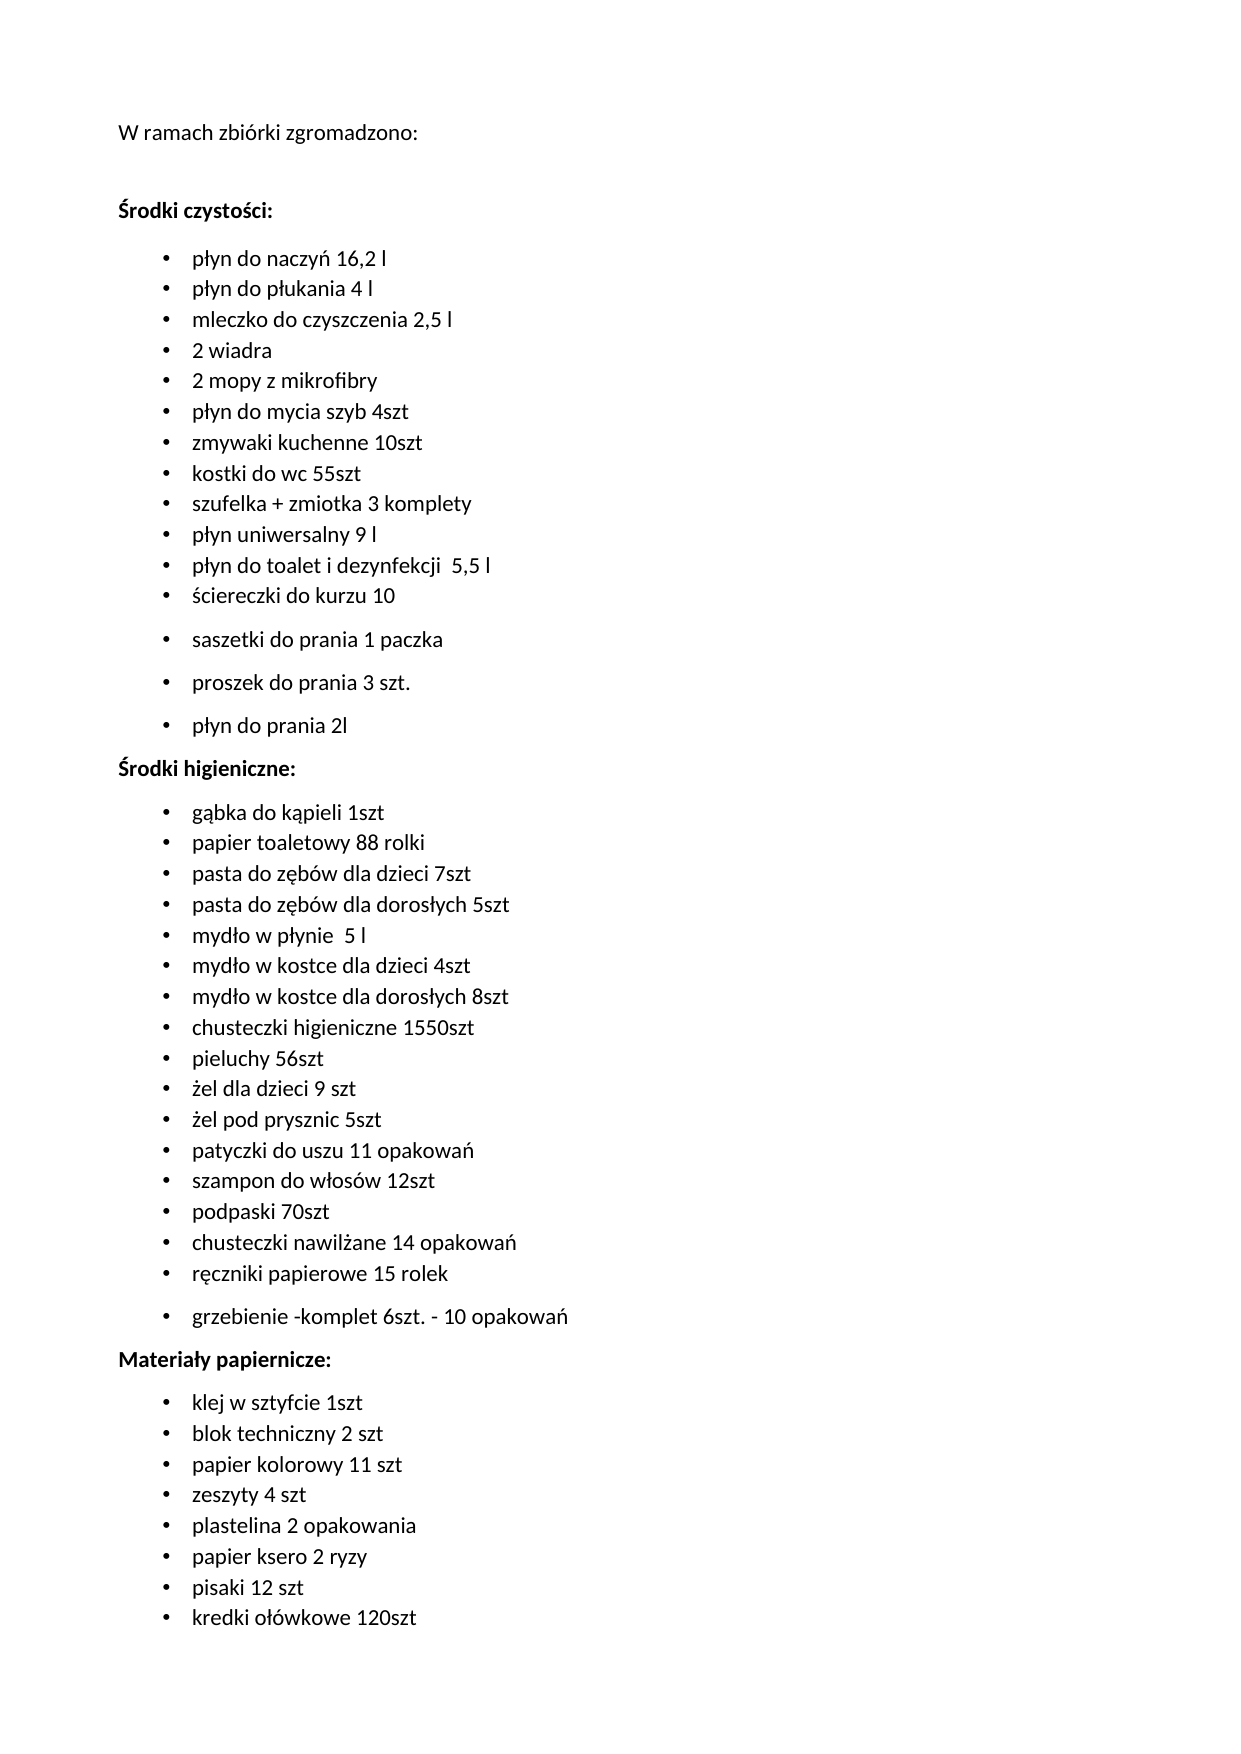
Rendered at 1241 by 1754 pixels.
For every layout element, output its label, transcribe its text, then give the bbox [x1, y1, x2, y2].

text Środki higieniczne: [118, 754, 1122, 783]
text W ramach zbiórki zgromadzono: [118, 118, 1122, 146]
list pisaki 12 szt [162, 1573, 1122, 1601]
list pasta do zębów dla dzieci 7szt [162, 859, 1122, 887]
list papier ksero 2 ryzy [162, 1542, 1122, 1570]
list mydło w kostce dla dorosłych 8szt [162, 982, 1122, 1010]
list płyn uniwersalny 9 l [162, 520, 1122, 548]
list mydło w płynie 5 l [162, 921, 1122, 949]
list pieluchy 56szt [162, 1044, 1122, 1072]
list płyn do toalet i dezynfekcji 5,5 l [162, 551, 1122, 579]
list ręczniki papierowe 15 rolek [162, 1259, 1122, 1287]
list płyn do naczyń 16,2 l [162, 244, 1122, 272]
list grzebienie -komplet 6szt. - 10 opakowań [162, 1302, 1122, 1330]
list zmywaki kuchenne 10szt [162, 428, 1122, 456]
list ściereczki do kurzu 10 [162, 582, 1122, 610]
list żel pod prysznic 5szt [162, 1105, 1122, 1133]
list chusteczki higieniczne 1550szt [162, 1013, 1122, 1041]
list klej w sztyfcie 1szt [162, 1388, 1122, 1416]
list szampon do włosów 12szt [162, 1167, 1122, 1194]
list mydło w kostce dla dzieci 4szt [162, 951, 1122, 979]
list papier kolorowy 11 szt [162, 1450, 1122, 1478]
list szufelka + zmiotka 3 komplety [162, 489, 1122, 517]
list plastelina 2 opakowania [162, 1511, 1122, 1539]
list kostki do wc 55szt [162, 459, 1122, 487]
list płyn do mycia szyb 4szt [162, 397, 1122, 425]
list chusteczki nawilżane 14 opakowań [162, 1228, 1122, 1256]
list 2 wiadra [162, 336, 1122, 364]
list gąbka do kąpieli 1szt [162, 798, 1122, 826]
list papier toaletowy 88 rolki [162, 828, 1122, 857]
list żel dla dzieci 9 szt [162, 1074, 1122, 1102]
text Materiały papiernicze: [118, 1345, 1122, 1373]
list zeszyty 4 szt [162, 1481, 1122, 1509]
list blok techniczny 2 szt [162, 1419, 1122, 1447]
list 2 mopy z mikrofibry [162, 367, 1122, 394]
list proszek do prania 3 szt. [162, 668, 1122, 696]
list kredki ołówkowe 120szt [162, 1603, 1122, 1632]
list patyczki do uszu 11 opakowań [162, 1136, 1122, 1164]
list pasta do zębów dla dorosłych 5szt [162, 890, 1122, 918]
list płyn do płukania 4 l [162, 274, 1122, 302]
list podpaski 70szt [162, 1197, 1122, 1225]
list saszetki do prania 1 paczka [162, 625, 1122, 653]
list płyn do prania 2l [162, 711, 1122, 739]
list mleczko do czyszczenia 2,5 l [162, 305, 1122, 333]
text Środki czystości: [118, 196, 1122, 224]
